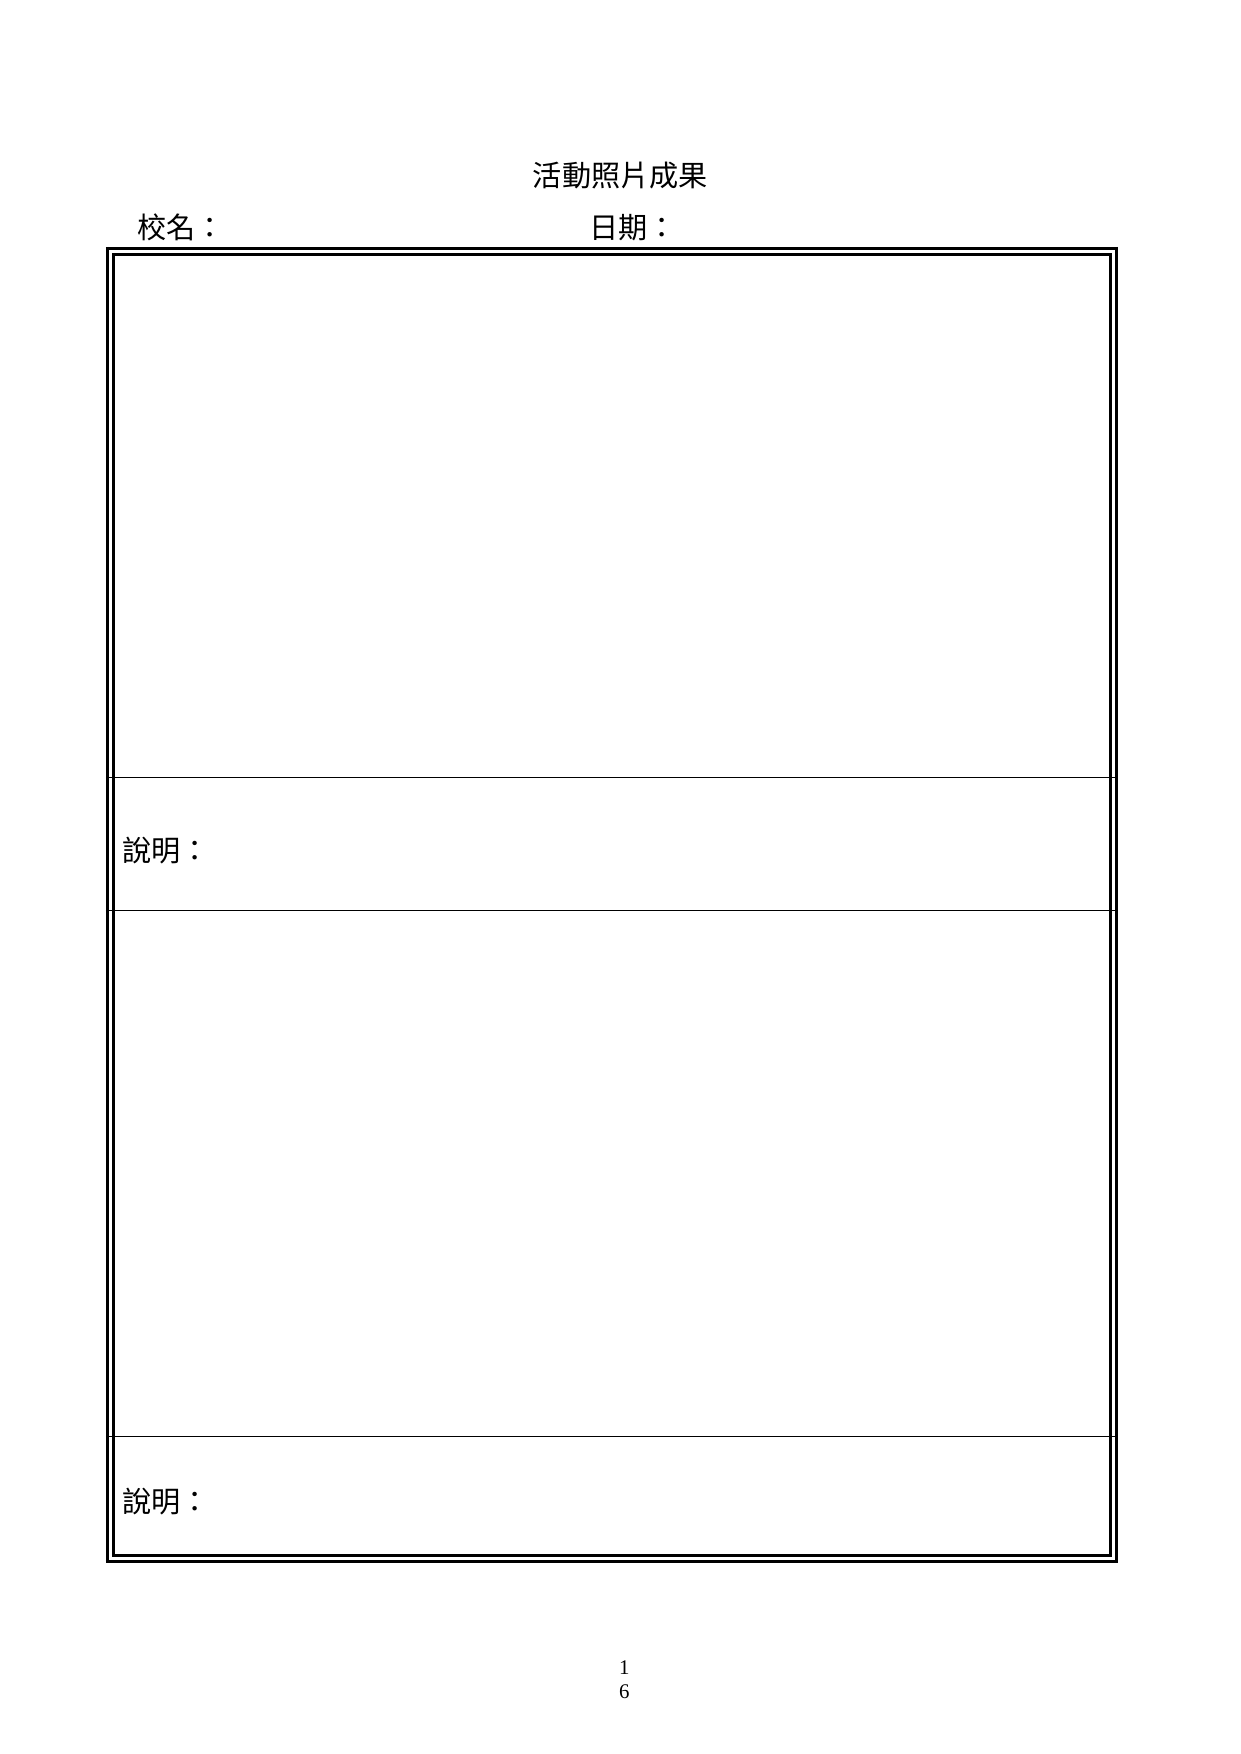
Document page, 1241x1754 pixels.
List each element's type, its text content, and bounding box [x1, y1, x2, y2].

table_cell 說明： [115, 778, 1109, 910]
table_header [111, 250, 1113, 777]
table_header [115, 256, 1109, 777]
table_cell [115, 911, 1109, 1436]
text 校名： 日期： [100, 195, 1140, 247]
table_cell 說明： [115, 1437, 1109, 1553]
text 活動照片成果 [100, 143, 1140, 195]
